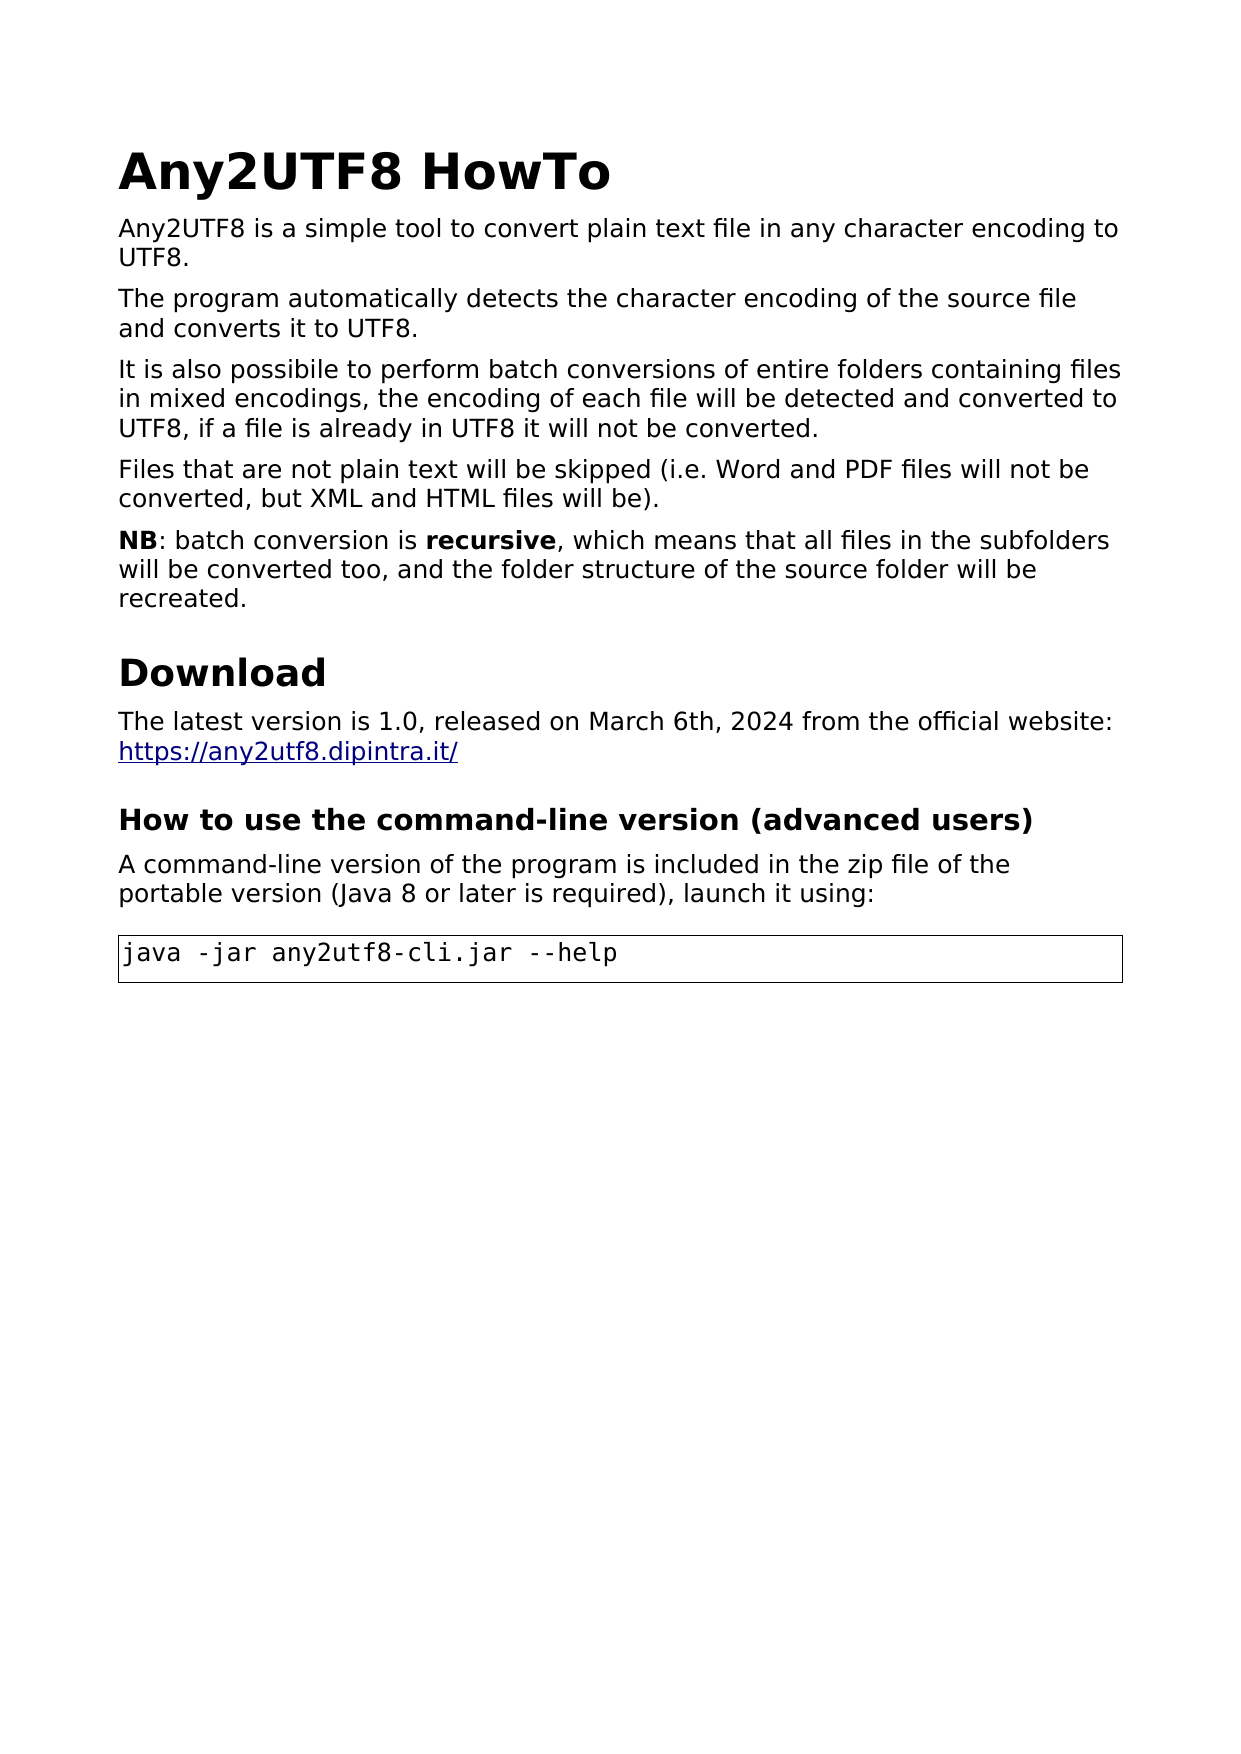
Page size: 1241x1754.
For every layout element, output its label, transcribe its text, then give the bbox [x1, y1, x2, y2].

text The latest version is 1.0, released on March 6th, 2024 from the official website: https://any2utf8.dipintra.it/ [118, 707, 1122, 766]
text Any2UTF8 is a simple tool to convert plain text file in any character encoding to UTF8. [118, 214, 1122, 272]
text The program automatically detects the character encoding of the source file and converts it to UTF8. [118, 285, 1122, 343]
subtitle Download [118, 651, 1122, 695]
text Files that are not plain text will be skipped (i.e. Word and PDF files will not be converted, but XML and HTML files will be). [118, 456, 1122, 514]
text A command-line version of the program is included in the zip file of the portable version (Java 8 or later is required), launch it using: [118, 850, 1122, 908]
text It is also possibile to perform batch conversions of entire folders containing files in mixed encodings, the encoding of each file will be detected and converted to UTF8, if a file is already in UTF8 it will not be converted. [118, 356, 1122, 443]
text NB: batch conversion is recursive, which means that all files in the subfolders will be converted too, and the folder structure of the source folder will be recreated. [118, 526, 1122, 614]
subtitle How to use the command-line version (advanced users) [118, 803, 1122, 837]
table_header java -jar any2utf8-cli.jar --help [119, 936, 1122, 982]
subtitle Any2UTF8 HowTo [118, 143, 1122, 201]
